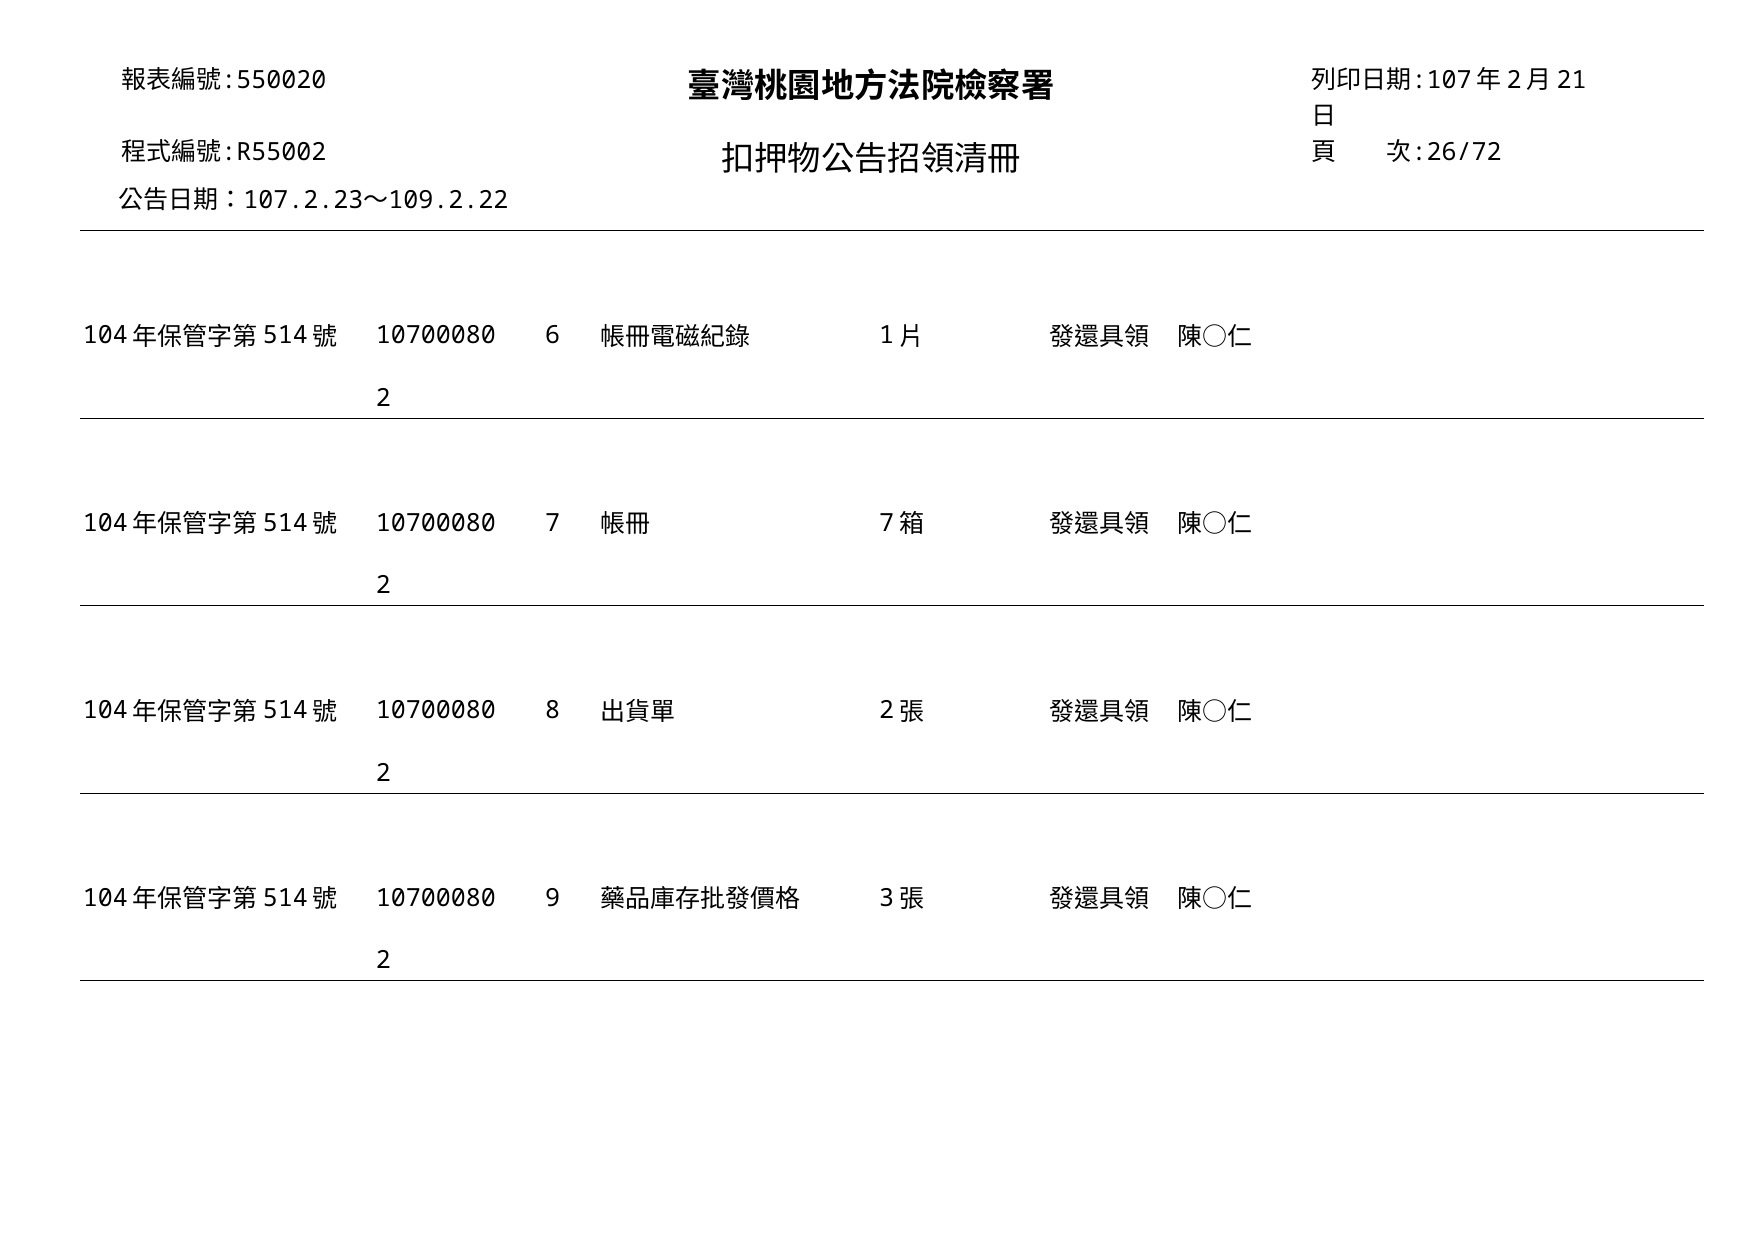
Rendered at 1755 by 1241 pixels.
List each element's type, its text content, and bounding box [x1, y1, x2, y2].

table_cell 104年保管字第514號 [80, 419, 373, 605]
table_cell 107000802 [373, 419, 507, 605]
table_cell [1317, 606, 1575, 792]
table_cell 7 [507, 419, 597, 605]
table_cell 104年保管字第514號 [80, 606, 373, 792]
table_cell [1317, 419, 1575, 605]
table_cell 8 [507, 606, 597, 792]
table_cell 3張 [808, 794, 927, 980]
table_cell 2張 [808, 606, 927, 792]
table_cell 107000802 [373, 231, 507, 417]
table_cell 發還具領 [1046, 606, 1175, 792]
table_cell 104年保管字第514號 [80, 231, 373, 417]
table_cell 7箱 [808, 419, 927, 605]
table_cell 藥品庫存批發價格 [597, 794, 807, 980]
table_cell 104年保管字第514號 [80, 794, 373, 980]
table_cell 1片 [808, 231, 927, 417]
table_cell 出貨單 [597, 606, 807, 792]
table_cell 陳○仁 [1175, 794, 1317, 980]
table_cell [927, 231, 1046, 417]
table_cell 107000802 [373, 794, 507, 980]
table_cell 陳○仁 [1175, 606, 1317, 792]
table_cell 陳○仁 [1175, 231, 1317, 417]
table_cell 9 [507, 794, 597, 980]
table_cell [927, 794, 1046, 980]
table_cell [927, 606, 1046, 792]
table_cell [1575, 419, 1704, 605]
table_cell 陳○仁 [1175, 419, 1317, 605]
table_cell 發還具領 [1046, 231, 1175, 417]
table_cell 發還具領 [1046, 419, 1175, 605]
table_cell 6 [507, 231, 597, 417]
table_cell [1317, 231, 1575, 417]
table_cell [1575, 231, 1704, 417]
table_cell 帳冊 [597, 419, 807, 605]
table_cell 帳冊電磁紀錄 [597, 231, 807, 417]
table_cell [1575, 606, 1704, 792]
table_cell 107000802 [373, 606, 507, 792]
table_cell [1317, 794, 1575, 980]
table_cell 發還具領 [1046, 794, 1175, 980]
table_cell [927, 419, 1046, 605]
table_cell [1575, 794, 1704, 980]
